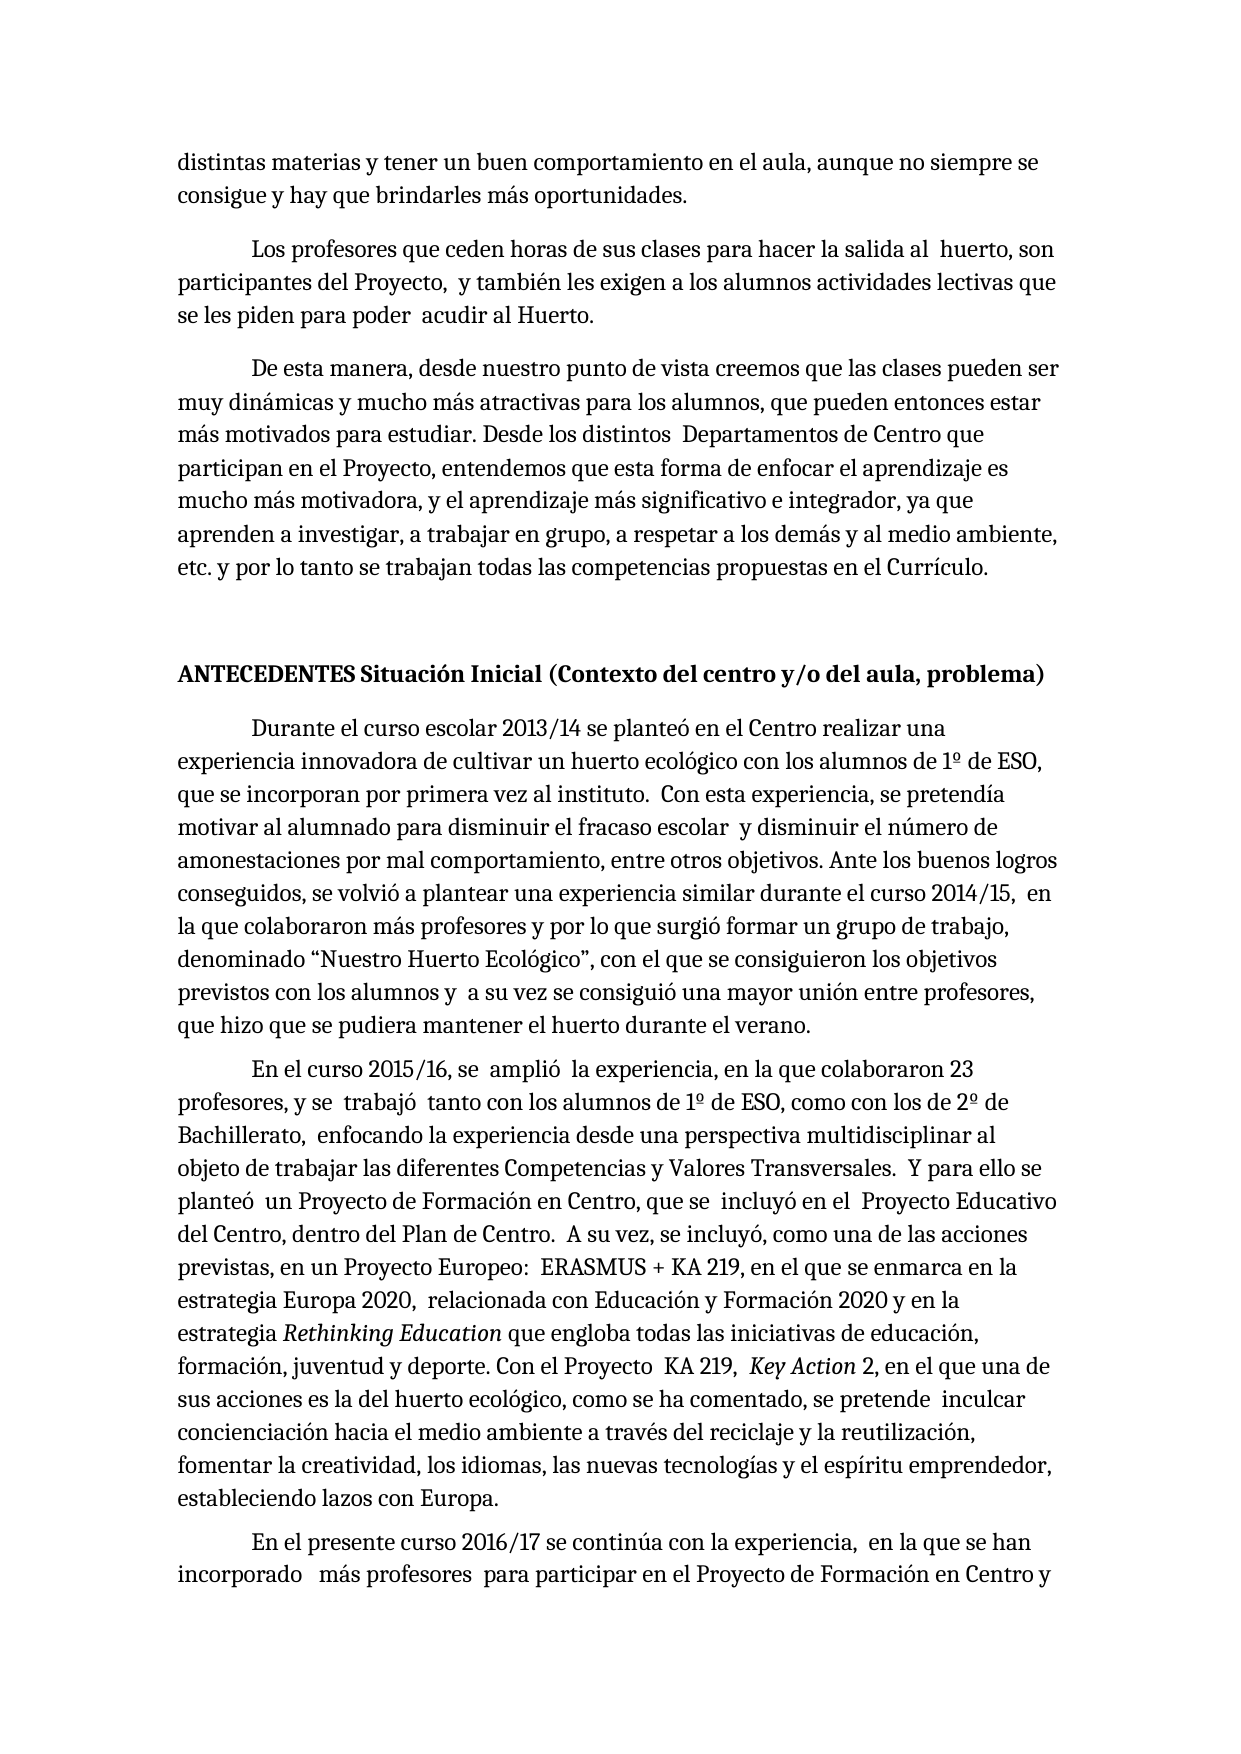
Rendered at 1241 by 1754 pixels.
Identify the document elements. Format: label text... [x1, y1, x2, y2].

text Durante el curso escolar 2013/14 se planteó en el Centro realizar una experiencia innovadora de cultivar un huerto ecológico con los alumnos de 1º de ESO, que se incorporan por primera vez al instituto. Con esta experiencia, se pretendía motivar al alumnado para disminuir el fracaso escolar y disminuir el número de amonestaciones por mal comportamiento, entre otros objetivos. Ante los buenos logros conseguidos, se volvió a plantear una experiencia similar durante el curso 2014/15, en la que colaboraron más profesores y por lo que surgió formar un grupo de trabajo, denominado “Nuestro Huerto Ecológico”, con el que se consiguieron los objetivos previstos con los alumnos y a su vez se consiguió una mayor unión entre profesores, que hizo que se pudiera mantener el huerto durante el verano. [177, 714, 1063, 1040]
text En el presente curso 2016/17 se continúa con la experiencia, en la que se han incorporado más profesores para participar en el Proyecto de Formación en Centro y [177, 1527, 1063, 1589]
text ANTECEDENTES Situación Inicial (Contexto del centro y/o del aula, problema) [177, 660, 1063, 689]
text En el curso 2015/16, se amplió la experiencia, en la que colaboraron 23 profesores, y se trabajó tanto con los alumnos de 1º de ESO, como con los de 2º de Bachillerato, enfocando la experiencia desde una perspectiva multidisciplinar al objeto de trabajar las diferentes Competencias y Valores Transversales. Y para ello se planteó un Proyecto de Formación en Centro, que se incluyó en el Proyecto Educativo del Centro, dentro del Plan de Centro. A su vez, se incluyó, como una de las acciones previstas, en un Proyecto Europeo: ERASMUS + KA 219, en el que se enmarca en la estrategia Europa 2020, relacionada con Educación y Formación 2020 y en la estrategia Rethinking Education que engloba todas las iniciativas de educación, formación, juventud y deporte. Con el Proyecto KA 219, Key Action 2, en el que una de sus acciones es la del huerto ecológico, como se ha comentado, se pretende inculcar concienciación hacia el medio ambiente a través del reciclaje y la reutilización, fomentar la creatividad, los idiomas, las nuevas tecnologías y el espíritu emprendedor, estableciendo lazos con Europa. [177, 1055, 1063, 1513]
text Los profesores que ceden horas de sus clases para hacer la salida al huerto, son participantes del Proyecto, y también les exigen a los alumnos actividades lectivas que se les piden para poder acudir al Huerto. [177, 234, 1063, 329]
text distintas materias y tener un buen comportamiento en el aula, aunque no siempre se consigue y hay que brindarles más oportunidades. [177, 148, 1063, 209]
text De esta manera, desde nuestro punto de vista creemos que las clases pueden ser muy dinámicas y mucho más atractivas para los alumnos, que pueden entonces estar más motivados para estudiar. Desde los distintos Departamentos de Centro que participan en el Proyecto, entendemos que esta forma de enfocar el aprendizaje es mucho más motivadora, y el aprendizaje más significativo e integrador, ya que aprenden a investigar, a trabajar en grupo, a respetar a los demás y al medio ambiente, etc. y por lo tanto se trabajan todas las competencias propuestas en el Currículo. [177, 354, 1063, 581]
